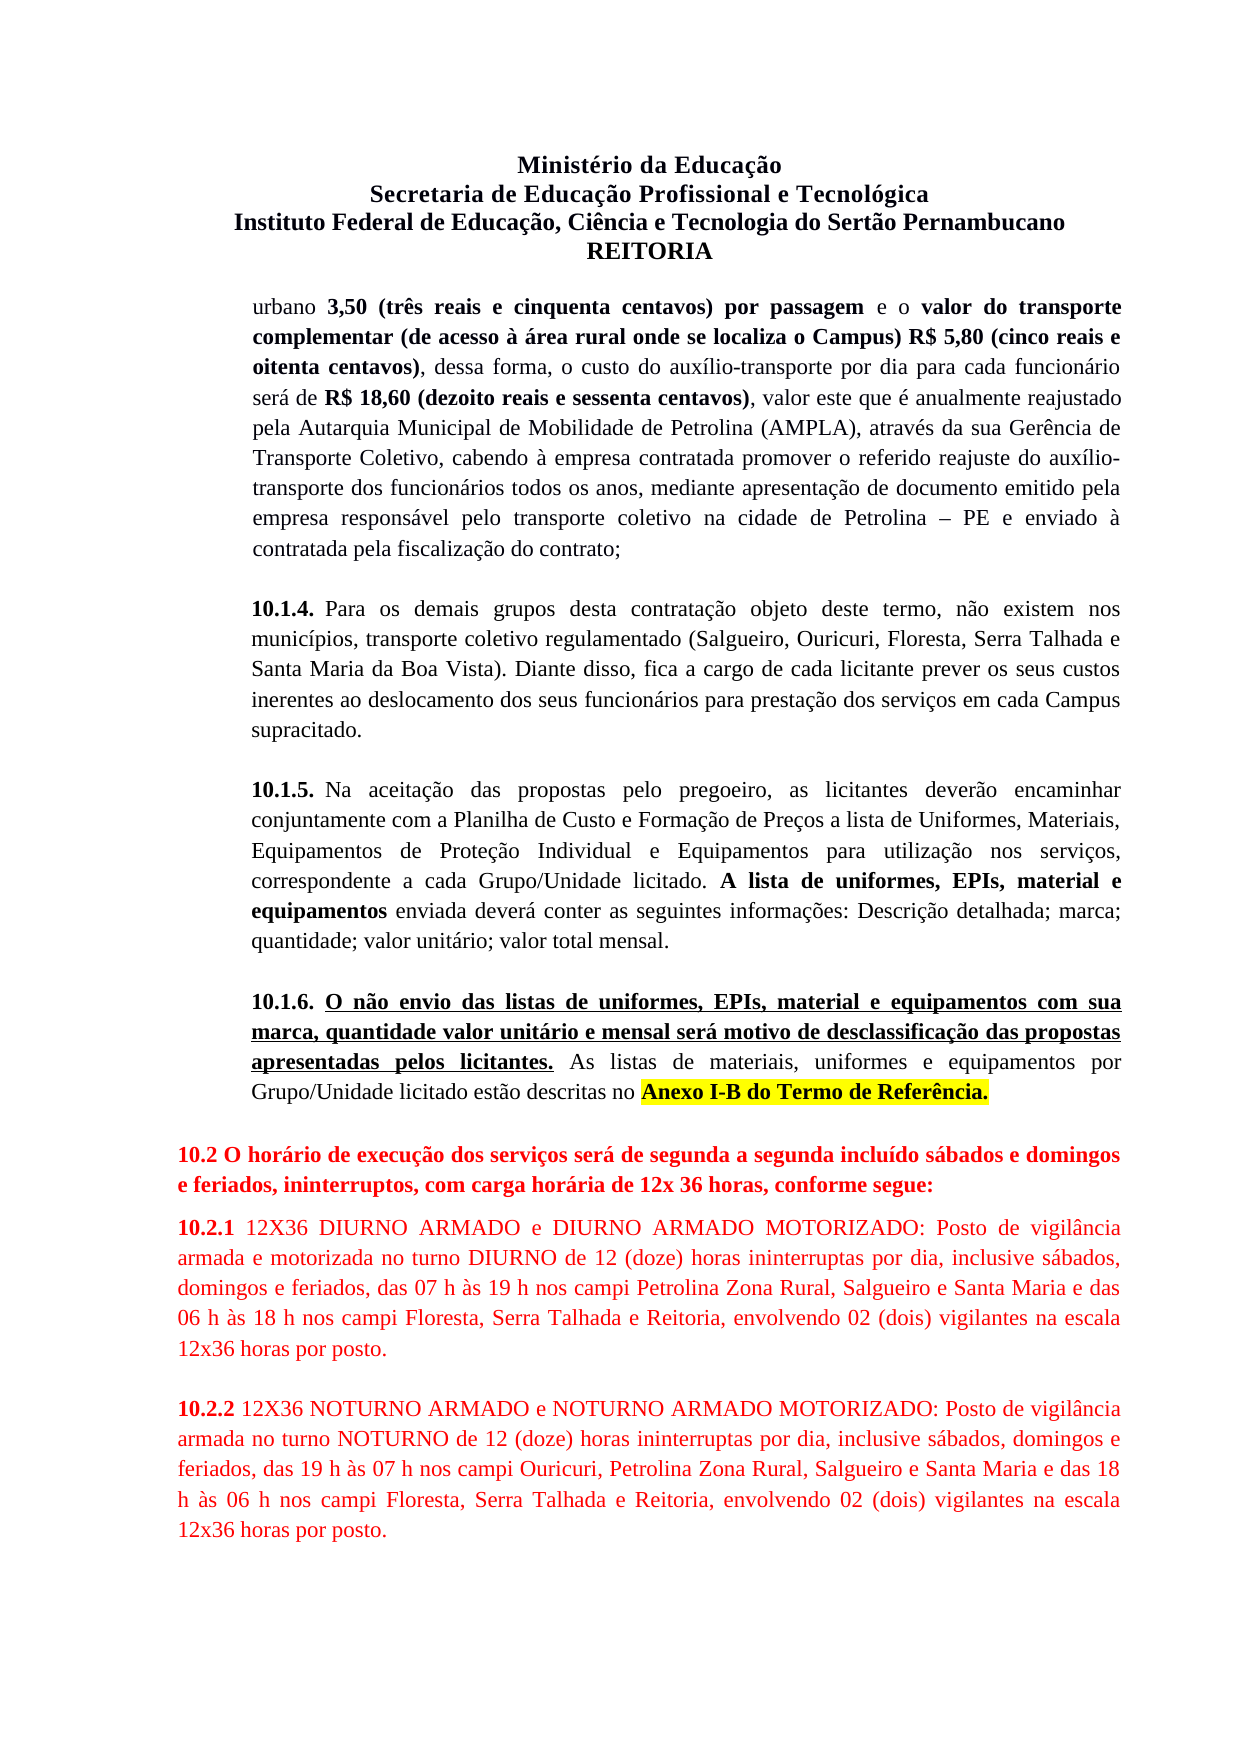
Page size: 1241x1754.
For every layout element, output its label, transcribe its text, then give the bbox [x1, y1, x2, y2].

list urbano 3,50 (três reais e cinquenta centavos) por passagem e o valor do transporte complementar (de acesso à área rural onde se localiza o Campus) R$ 5,80 (cinco reais e oitenta centavos), dessa forma, o custo do auxílio-transporte por dia para cada funcionário será de R$ 18,60 (dezoito reais e sessenta centavos), valor este que é anualmente reajustado pela Autarquia Municipal de Mobilidade de Petrolina (AMPLA), através da sua Gerência de Transporte Coletivo, cabendo à empresa contratada promover o referido reajuste do auxílio-transporte dos funcionários todos os anos, mediante apresentação de documento emitido pela empresa responsável pelo transporte coletivo na cidade de Petrolina – PE e enviado à contratada pela fiscalização do contrato; [252, 293, 1122, 561]
list 10.1.6. O não envio das listas de uniformes, EPIs, material e equipamentos com sua marca, quantidade valor unitário e mensal será motivo de desclassificação das propostas apresentadas pelos licitantes. As listas de materiais, uniformes e equipamentos por Grupo/Unidade licitado estão descritas no Anexo I-B do Termo de Referência. [251, 988, 1122, 1105]
list 10.2 O horário de execução dos serviços será de segunda a segunda incluído sábados e domingos e feriados, ininterruptos, com carga horária de 12x 36 horas, conforme segue: [177, 1141, 1122, 1197]
list 10.1.4. Para os demais grupos desta contratação objeto deste termo, não existem nos municípios, transporte coletivo regulamentado (Salgueiro, Ouricuri, Floresta, Serra Talhada e Santa Maria da Boa Vista). Diante disso, fica a cargo de cada licitante prever os seus custos inerentes ao deslocamento dos seus funcionários para prestação dos serviços em cada Campus supracitado. [251, 595, 1122, 742]
text 10.2.2 12X36 NOTURNO ARMADO e NOTURNO ARMADO MOTORIZADO: Posto de vigilância armada no turno NOTURNO de 12 (doze) horas ininterruptas por dia, inclusive sábados, domingos e feriados, das 19 h às 07 h nos campi Ouricuri, Petrolina Zona Rural, Salgueiro e Santa Maria e das 18 h às 06 h nos campi Floresta, Serra Talhada e Reitoria, envolvendo 02 (dois) vigilantes na escala 12x36 horas por posto. [177, 1395, 1122, 1542]
list 10.1.5. Na aceitação das propostas pelo pregoeiro, as licitantes deverão encaminhar conjuntamente com a Planilha de Custo e Formação de Preços a lista de Uniformes, Materiais, Equipamentos de Proteção Individual e Equipamentos para utilização nos serviços, correspondente a cada Grupo/Unidade licitado. A lista de uniformes, EPIs, material e equipamentos enviada deverá conter as seguintes informações: Descrição detalhada; marca; quantidade; valor unitário; valor total mensal. [251, 776, 1122, 954]
text 10.2.1 12X36 DIURNO ARMADO e DIURNO ARMADO MOTORIZADO: Posto de vigilância armada e motorizada no turno DIURNO de 12 (doze) horas ininterruptas por dia, inclusive sábados, domingos e feriados, das 07 h às 19 h nos campi Petrolina Zona Rural, Salgueiro e Santa Maria e das 06 h às 18 h nos campi Floresta, Serra Talhada e Reitoria, envolvendo 02 (dois) vigilantes na escala 12x36 horas por posto. [177, 1214, 1122, 1361]
